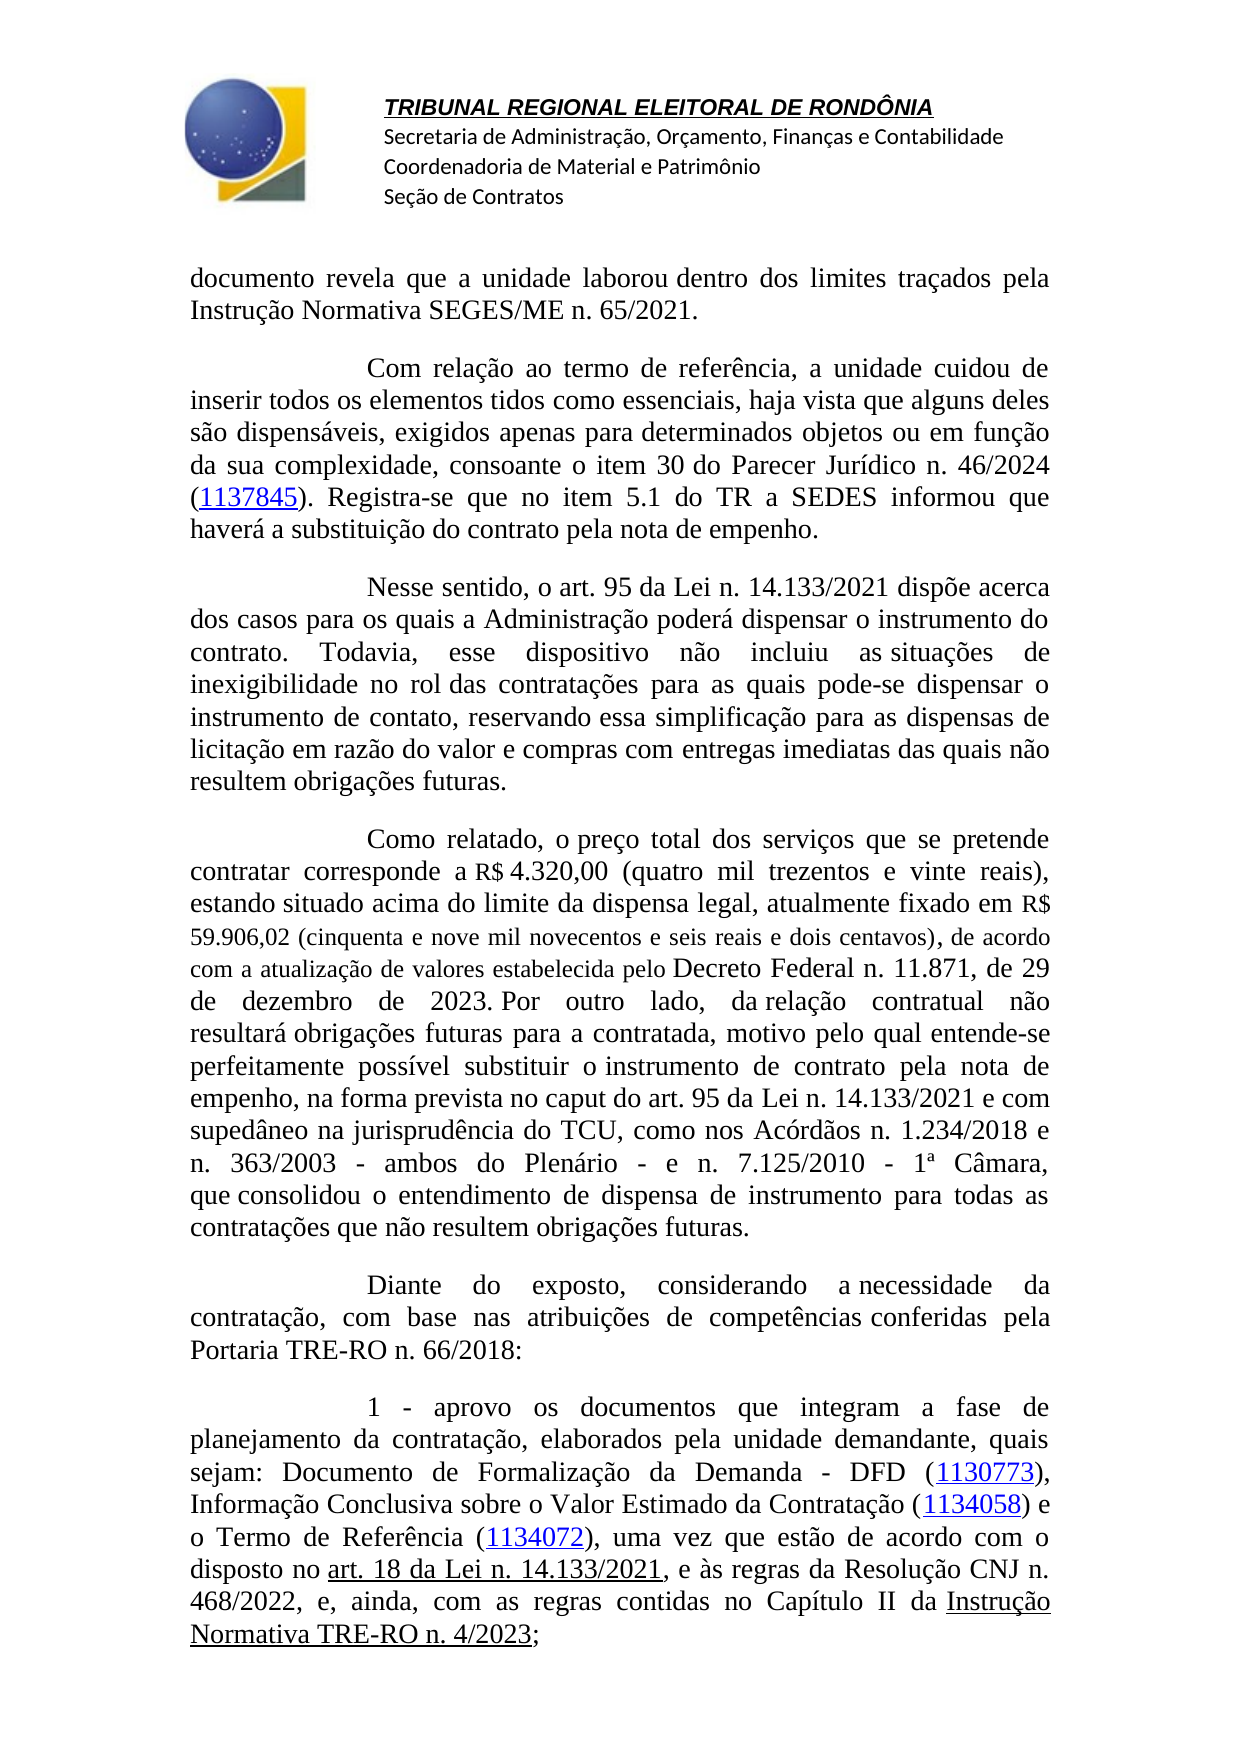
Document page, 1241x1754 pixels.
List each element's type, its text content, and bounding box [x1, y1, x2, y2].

text Com relação ao termo de referência, a unidade cuidou de inserir todos os elementos tidos como essenciais, haja vista que alguns deles são dispensáveis, exigidos apenas para determinados objetos ou em função da sua complexidade, consoante o item 30 do Parecer Jurídico n. 46/2024 (1137845). Registra-se que no item 5.1 do TR a SEDES informou que haverá a substituição do contrato pela nota de empenho. [190, 351, 1051, 545]
text Nesse sentido, o art. 95 da Lei n. 14.133/2021 dispõe acerca dos casos para os quais a Administração poderá dispensar o instrumento do contrato. Todavia, esse dispositivo não incluiu as situações de inexigibilidade no rol das contratações para as quais pode-se dispensar o instrumento de contato, reservando essa simplificação para as dispensas de licitação em razão do valor e compras com entregas imediatas das quais não resultem obrigações futuras. [190, 570, 1051, 797]
text documento revela que a unidade laborou dentro dos limites traçados pela Instrução Normativa SEGES/ME n. 65/2021. [190, 261, 1051, 326]
text Diante do exposto, considerando a necessidade da contratação, com base nas atribuições de competências conferidas pela Portaria TRE-RO n. 66/2018: [190, 1268, 1051, 1365]
text Como relatado, o preço total dos serviços que se pretende contratar corresponde a R$ 4.320,00 (quatro mil trezentos e vinte reais), estando situado acima do limite da dispensa legal, atualmente fixado em R$ 59.906,02 (cinquenta e nove mil novecentos e seis reais e dois centavos), de acordo com a atualização de valores estabelecida pelo Decreto Federal n. 11.871, de 29 de dezembro de 2023. Por outro lado, da relação contratual não resultará obrigações futuras para a contratada, motivo pelo qual entende-se perfeitamente possível substituir o instrumento de contrato pela nota de empenho, na forma prevista no caput do art. 95 da Lei n. 14.133/2021 e com supedâneo na jurisprudência do TCU, como nos Acórdãos n. 1.234/2018 e n. 363/2003 - ambos do Plenário - e n. 7.125/2010 - 1ª Câmara, que consolidou o entendimento de dispensa de instrumento para todas as contratações que não resultem obrigações futuras. [190, 822, 1051, 1243]
text 1 - aprovo os documentos que integram a fase de planejamento da contratação, elaborados pela unidade demandante, quais sejam: Documento de Formalização da Demanda - DFD (1130773), Informação Conclusiva sobre o Valor Estimado da Contratação (1134058) e o Termo de Referência (1134072), uma vez que estão de acordo com o disposto no art. 18 da Lei n. 14.133/2021, e às regras da Resolução CNJ n. 468/2022, e, ainda, com as regras contidas no Capítulo II da Instrução Normativa TRE-RO n. 4/2023; [190, 1390, 1051, 1649]
